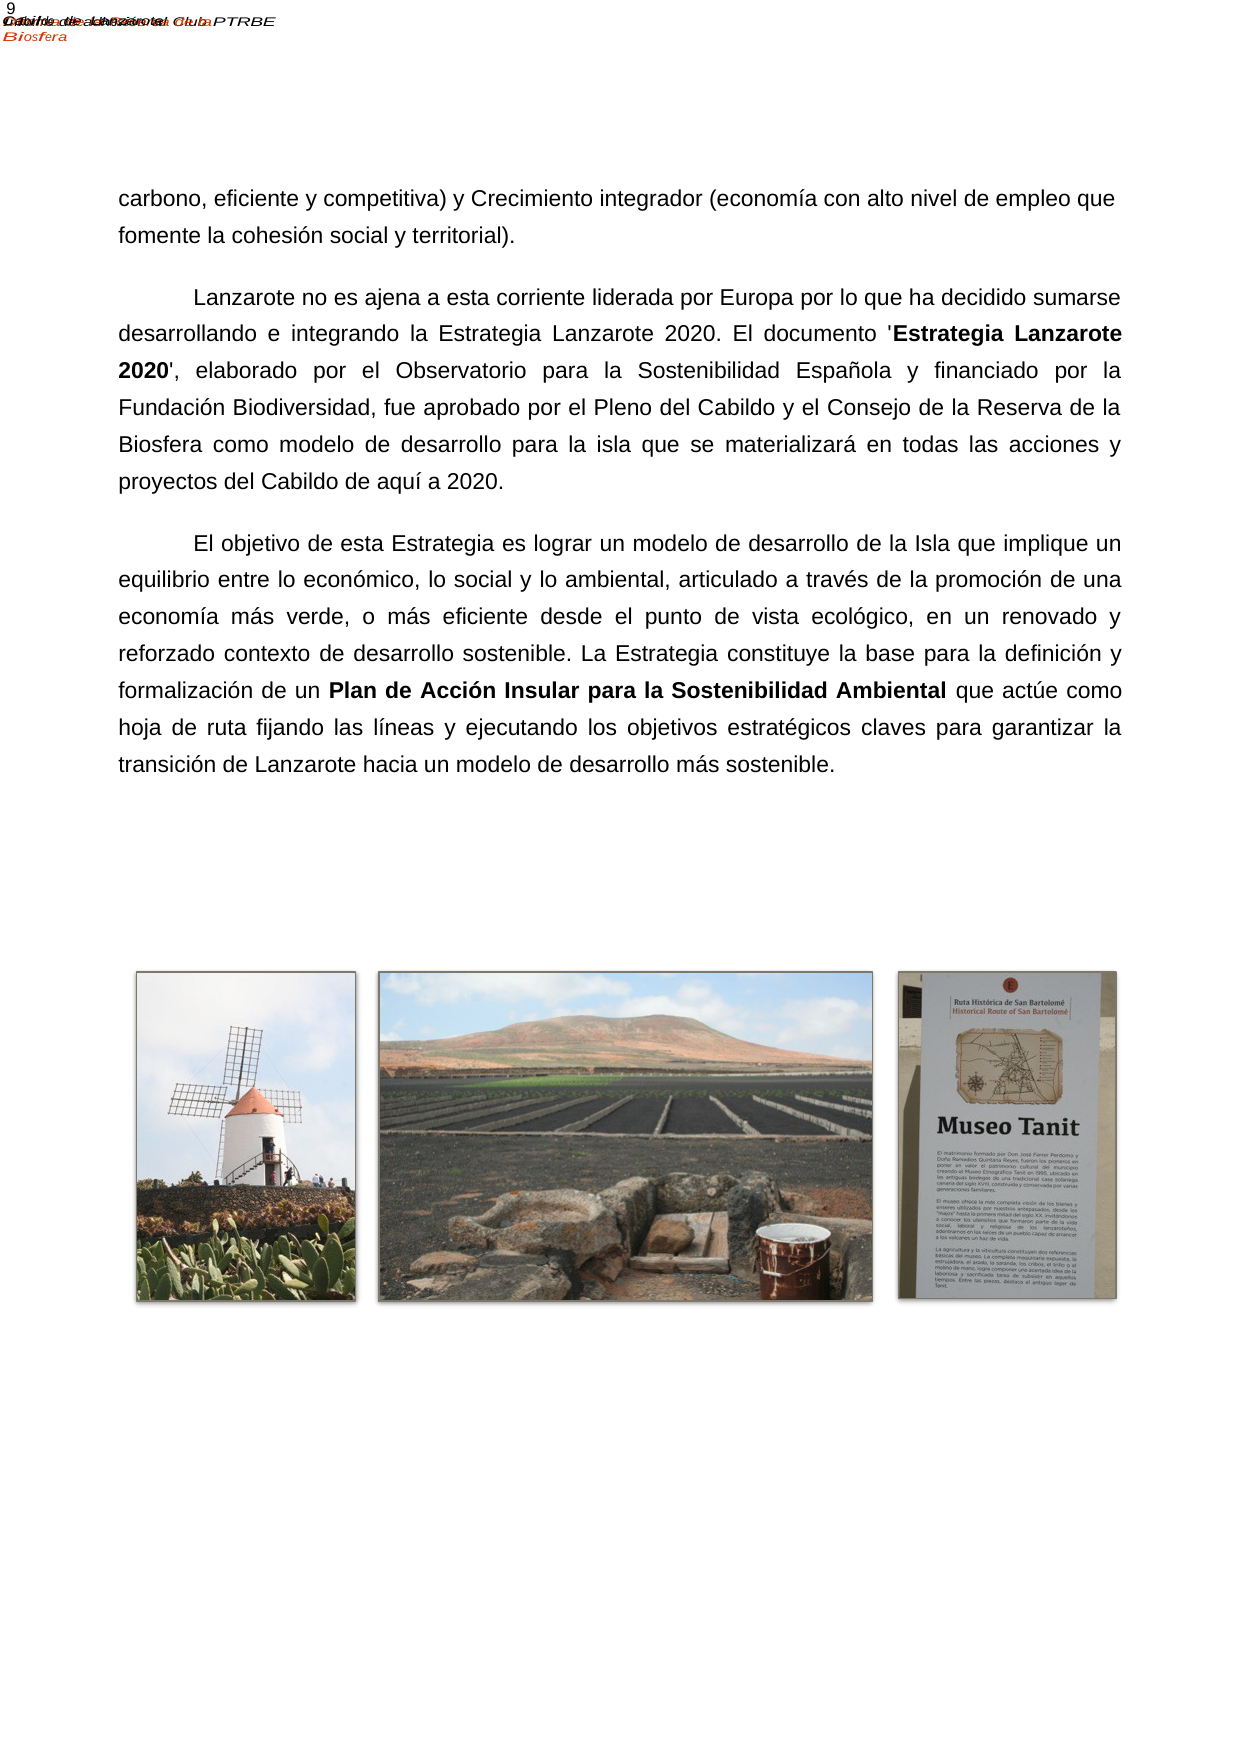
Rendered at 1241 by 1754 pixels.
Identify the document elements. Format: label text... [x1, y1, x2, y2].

text Lanzarote no es ajena a esta corriente liderada por Europa por lo que ha decidido sumarse desarrollando e integrando la Estrategia Lanzarote 2020. El documento 'Estrategia Lanzarote 2020', elaborado por el Observatorio para la Sostenibilidad Española y financiado por la Fundación Biodiversidad, fue aprobado por el Pleno del Cabildo y el Consejo de la Reserva de la Biosfera como modelo de desarrollo para la isla que se materializará en todas las acciones y proyectos del Cabildo de aquí a 2020. [118, 283, 1122, 494]
text El objetivo de esta Estrategia es lograr un modelo de desarrollo de la Isla que implique un equilibrio entre lo económico, lo social y lo ambiental, articulado a través de la promoción de una economía más verde, o más eficiente desde el punto de vista ecológico, en un renovado y reforzado contexto de desarrollo sostenible. La Estrategia constituye la base para la definición y formalización de un Plan de Acción Insular para la Sostenibilidad Ambiental que actúe como hoja de ruta fijando las líneas y ejecutando los objetivos estratégicos claves para garantizar la transición de Lanzarote hacia un modelo de desarrollo más sostenible. [118, 529, 1122, 777]
text carbono, eficiente y competitiva) y Crecimiento integrador (economía con alto nivel de empleo que fomente la cohesión social y territorial). [118, 185, 1136, 248]
picture [132, 969, 362, 1308]
picture [374, 969, 878, 1309]
picture [894, 969, 1122, 1306]
